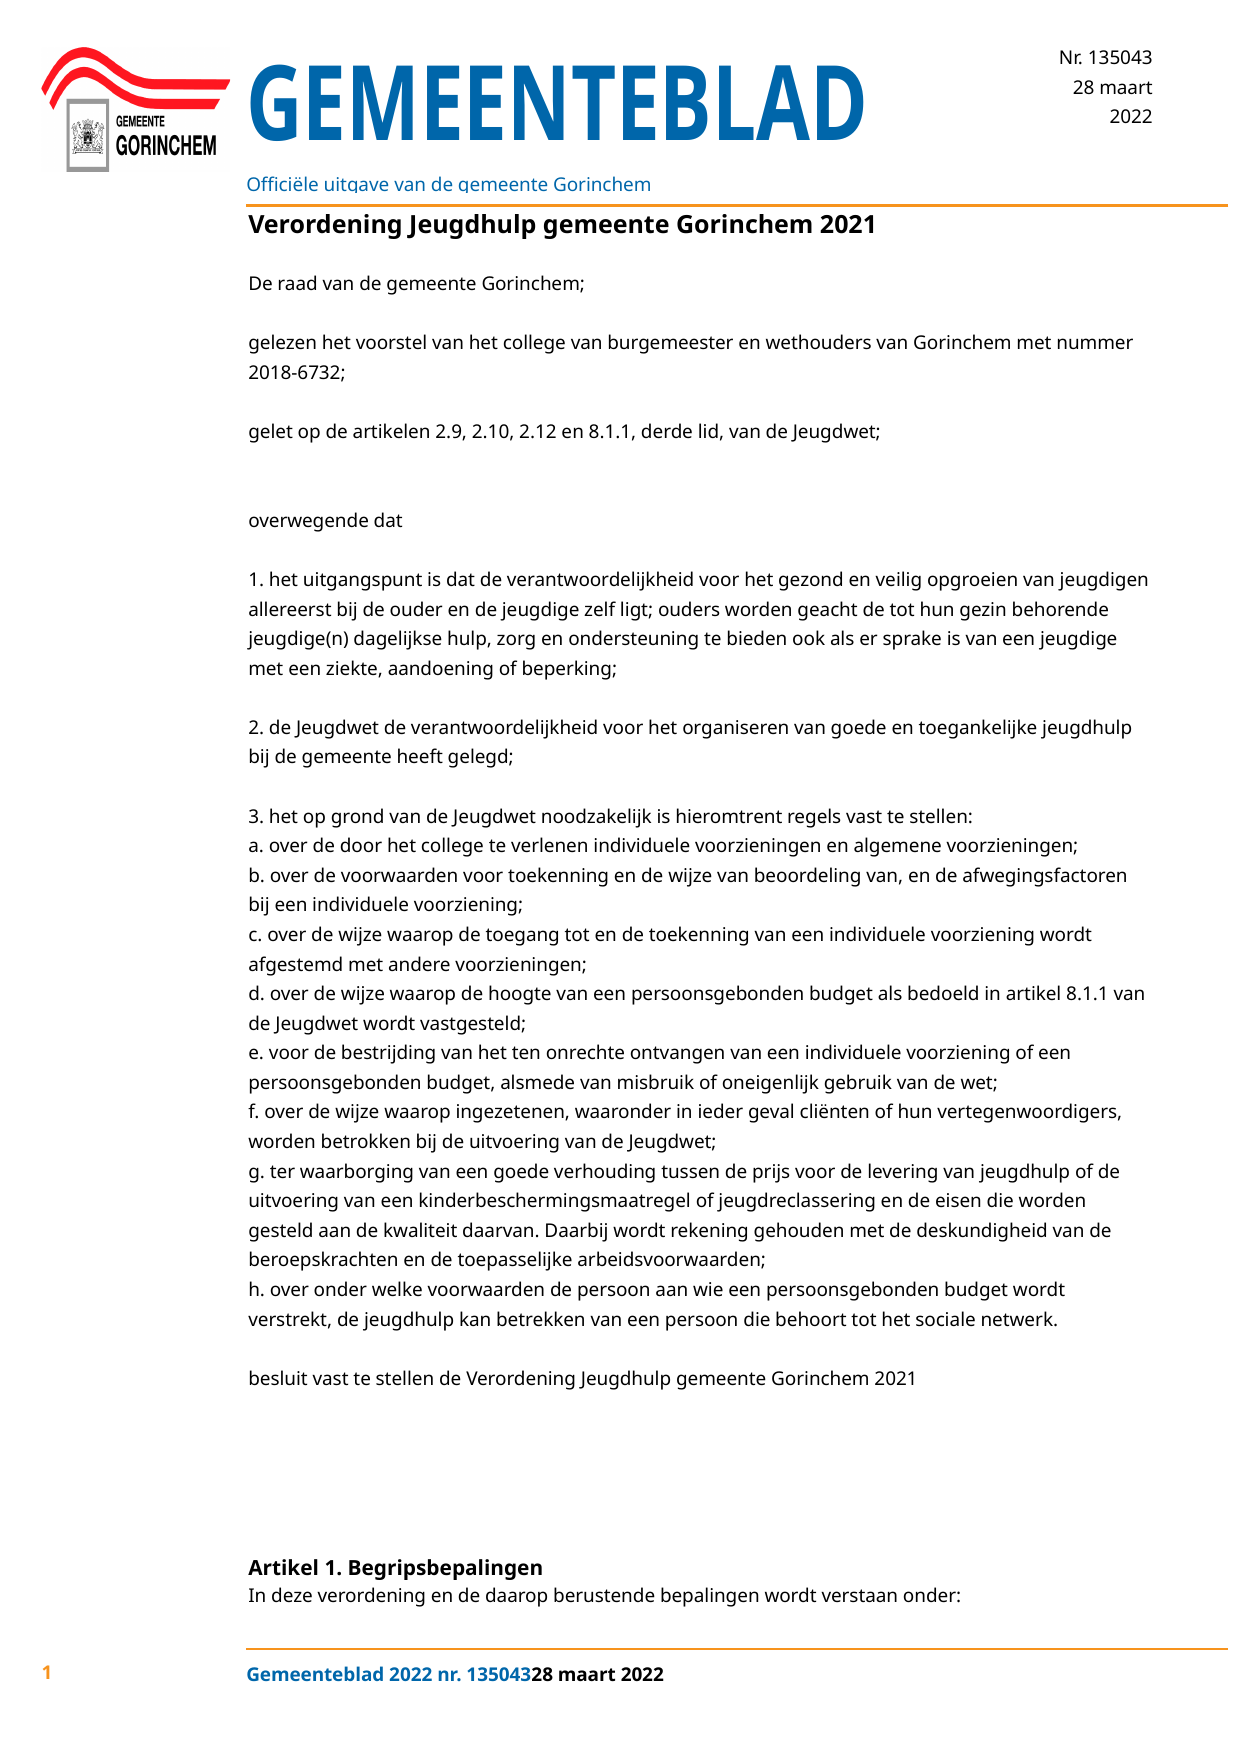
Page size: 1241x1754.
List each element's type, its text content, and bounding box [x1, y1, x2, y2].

text gelet op de artikelen 2.9, 2.10, 2.12 en 8.1.1, derde lid, van de Jeugdwet; [248, 418, 1152, 444]
text 1. het uitgangspunt is dat de verantwoordelijkheid voor het gezond en veilig opgroeien van jeugdigen allereerst bij de ouder en de jeugdige zelf ligt; ouders worden geacht de tot hun gezin behorende jeugdige(n) dagelijkse hulp, zorg en ondersteuning te bieden ook als er sprake is van een jeugdige met een ziekte, aandoening of beperking; [248, 566, 1152, 681]
text gelezen het voorstel van het college van burgemeester en wethouders van Gorinchem met nummer 2018-6732; [248, 329, 1152, 385]
text c. over de wijze waarop de toegang tot en de toekenning van een individuele voorziening wordt afgestemd met andere voorzieningen; [248, 921, 1152, 976]
text a. over de door het college te verlenen individuele voorzieningen en algemene voorzieningen; [248, 832, 1152, 858]
text besluit vast te stellen de Verordening Jeugdhulp gemeente Gorinchem 2021 [248, 1365, 1152, 1391]
text f. over de wijze waarop ingezetenen, waaronder in ieder geval cliënten of hun vertegenwoordigers, worden betrokken bij de uitvoering van de Jeugdwet; [248, 1099, 1152, 1154]
text Artikel 1. Begripsbepalingen [248, 1553, 1152, 1582]
text d. over de wijze waarop de hoogte van een persoonsgebonden budget als bedoeld in artikel 8.1.1 van de Jeugdwet wordt vastgesteld; [248, 980, 1152, 1036]
text b. over de voorwaarden voor toekenning en de wijze van beoordeling van, en de afwegingsfactoren bij een individuele voorziening; [248, 862, 1152, 917]
text h. over onder welke voorwaarden de persoon aan wie een persoonsgebonden budget wordt verstrekt, de jeugdhulp kan betrekken van een persoon die behoort tot het sociale netwerk. [248, 1276, 1152, 1331]
text In deze verordening en de daarop berustende bepalingen wordt verstaan onder: [248, 1582, 1152, 1607]
text 3. het op grond van de Jeugdwet noodzakelijk is hieromtrent regels vast te stellen: [248, 803, 1152, 828]
text Verordening Jeugdhulp gemeente Gorinchem 2021 [248, 207, 1152, 241]
text De raad van de gemeente Gorinchem; [248, 270, 1152, 296]
text overwegende dat [248, 507, 1152, 533]
text g. ter waarborging van een goede verhouding tussen de prijs voor de levering van jeugdhulp of de uitvoering van een kinderbeschermingsmaatregel of jeugdreclassering en de eisen die worden gesteld aan de kwaliteit daarvan. Daarbij wordt rekening gehouden met de deskundigheid van de beroepskrachten en de toepasselijke arbeidsvoorwaarden; [248, 1158, 1152, 1272]
picture [41, 47, 231, 172]
text e. voor de bestrijding van het ten onrechte ontvangen van een individuele voorziening of een persoonsgebonden budget, alsmede van misbruik of oneigenlijk gebruik van de wet; [248, 1039, 1152, 1095]
text 2. de Jeugdwet de verantwoordelijkheid voor het organiseren van goede en toegankelijke jeugdhulp bij de gemeente heeft gelegd; [248, 714, 1152, 769]
